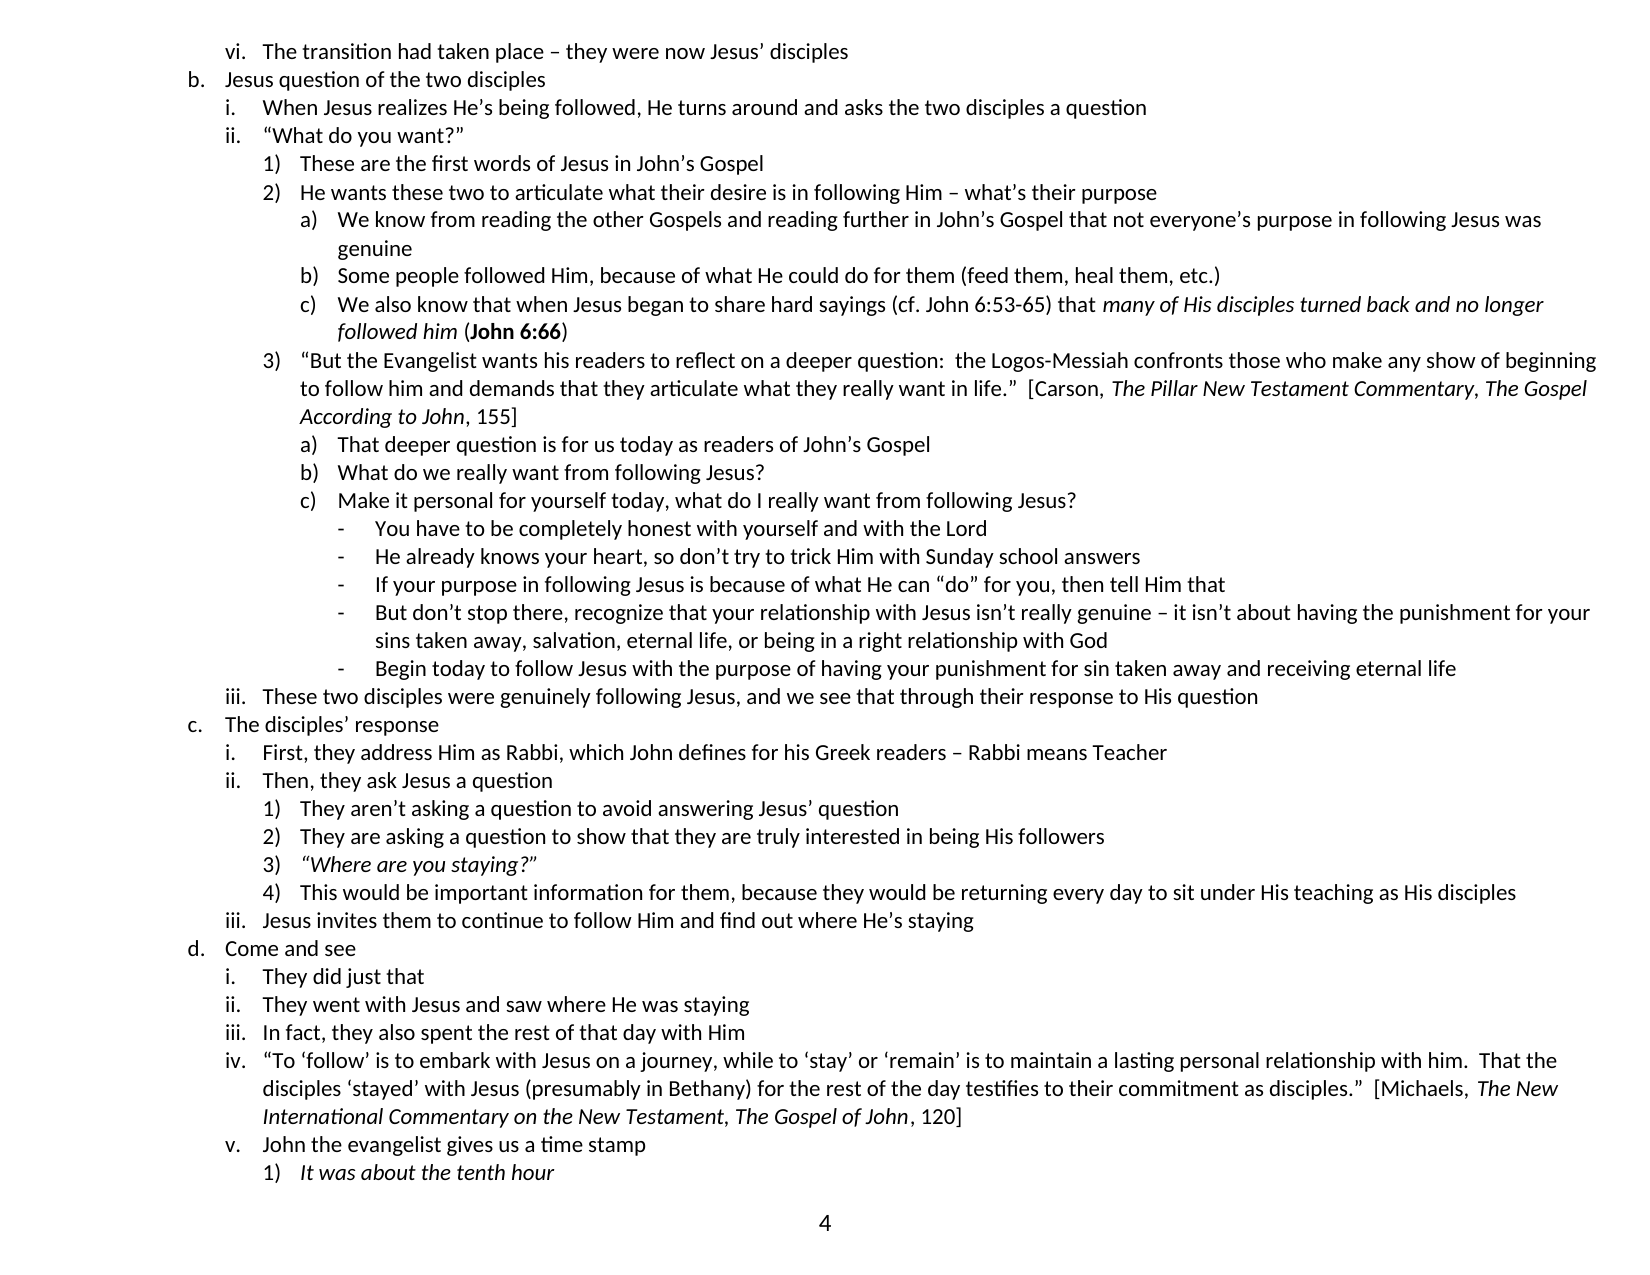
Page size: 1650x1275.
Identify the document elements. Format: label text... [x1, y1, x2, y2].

list “Where are you staying?” [262, 850, 1612, 878]
list “What do you want?” [225, 122, 1612, 149]
list We also know that when Jesus began to share hard sayings (cf. John 6:53-65) that many of His disciples turned back and no longer followed him (John 6:66) [300, 290, 1612, 346]
list This would be important information for them, because they would be returning every day to sit under His teaching as His disciples [262, 878, 1612, 906]
list When Jesus realizes He’s being followed, He turns around and asks the two disciples a question [225, 93, 1612, 122]
list They are asking a question to show that they are truly interested in being His followers [262, 822, 1612, 850]
list If your purpose in following Jesus is because of what He can “do” for you, then tell Him that [337, 570, 1612, 598]
list They went with Jesus and saw where He was staying [225, 990, 1612, 1018]
list He wants these two to articulate what their desire is in following Him – what’s their purpose [262, 178, 1612, 206]
list “To ‘follow’ is to embark with Jesus on a journey, while to ‘stay’ or ‘remain’ is to maintain a lasting personal relationship with him. That the disciples ‘stayed’ with Jesus (presumably in Bethany) for the rest of the day testifies to their commitment as disciples.” [Michaels, The New International Commentary on the New Testament, The Gospel of John, 120] [225, 1046, 1612, 1130]
list Jesus invites them to continue to follow Him and find out where He’s staying [225, 906, 1612, 934]
list Come and see [187, 934, 1612, 962]
list Jesus question of the two disciples [187, 66, 1612, 93]
list That deeper question is for us today as readers of John’s Gospel [300, 430, 1612, 458]
list “But the Evangelist wants his readers to reflect on a deeper question: the Logos-Messiah confronts those who make any show of beginning to follow him and demands that they articulate what they really want in life.” [Carson, The Pillar New Testament Commentary, The Gospel According to John, 155] [262, 346, 1612, 430]
list What do we really want from following Jesus? [300, 458, 1612, 486]
list Make it personal for yourself today, what do I really want from following Jesus? [300, 486, 1612, 514]
list In fact, they also spent the rest of that day with Him [225, 1018, 1612, 1046]
list These two disciples were genuinely following Jesus, and we see that through their response to His question [225, 682, 1612, 710]
list It was about the tenth hour [262, 1158, 1612, 1186]
list You have to be completely honest with yourself and with the Lord [337, 514, 1612, 542]
list First, they address Him as Rabbi, which John defines for his Greek readers – Rabbi means Teacher [225, 738, 1612, 766]
list They aren’t asking a question to avoid answering Jesus’ question [262, 794, 1612, 822]
list We know from reading the other Gospels and reading further in John’s Gospel that not everyone’s purpose in following Jesus was genuine [300, 206, 1612, 262]
list The transition had taken place – they were now Jesus’ disciples [225, 37, 1612, 66]
list The disciples’ response [187, 710, 1612, 738]
list John the evangelist gives us a time stamp [225, 1130, 1612, 1158]
list Begin today to follow Jesus with the purpose of having your punishment for sin taken away and receiving eternal life [337, 654, 1612, 682]
list These are the first words of Jesus in John’s Gospel [262, 149, 1612, 178]
list He already knows your heart, so don’t try to trick Him with Sunday school answers [337, 542, 1612, 570]
list Then, they ask Jesus a question [225, 766, 1612, 794]
list Some people followed Him, because of what He could do for them (feed them, heal them, etc.) [300, 262, 1612, 290]
list They did just that [225, 962, 1612, 990]
list But don’t stop there, recognize that your relationship with Jesus isn’t really genuine – it isn’t about having the punishment for your sins taken away, salvation, eternal life, or being in a right relationship with God [337, 598, 1612, 654]
